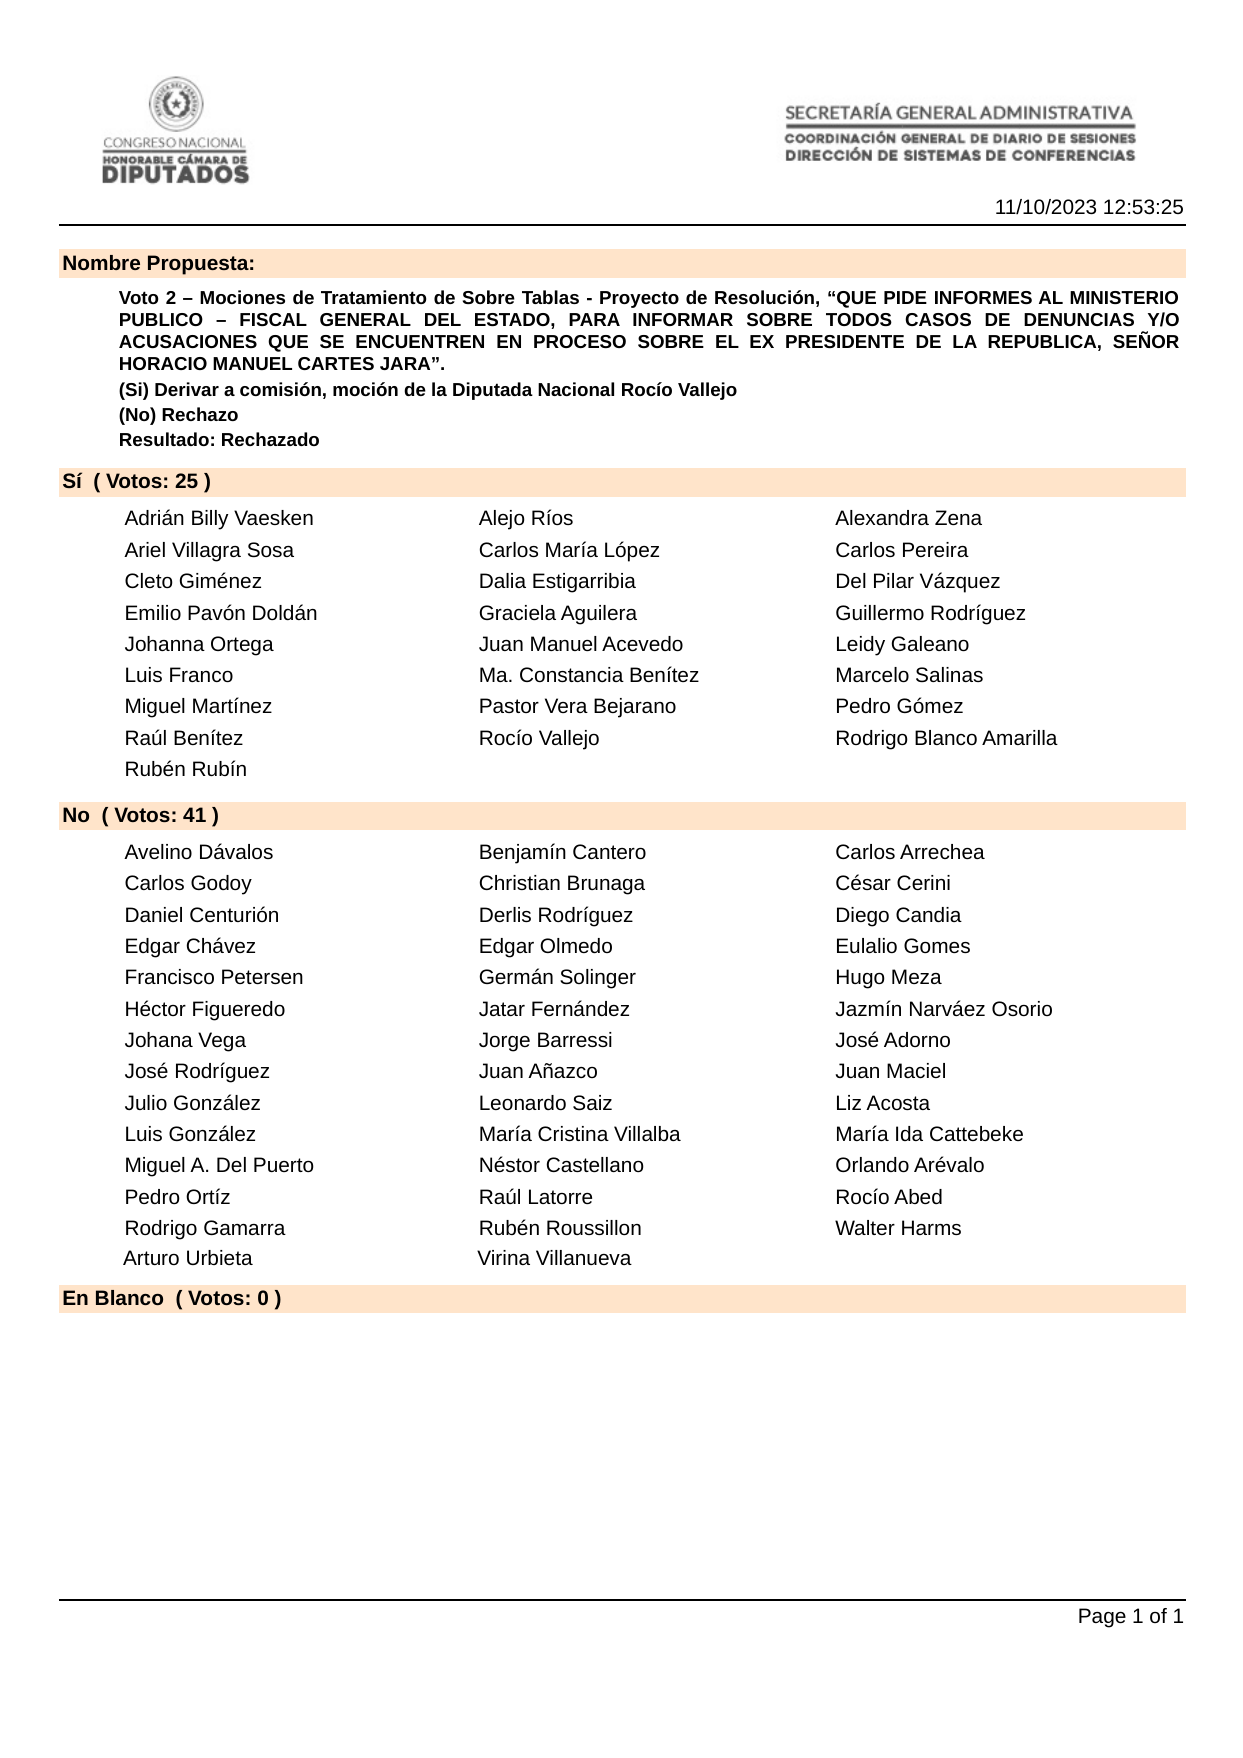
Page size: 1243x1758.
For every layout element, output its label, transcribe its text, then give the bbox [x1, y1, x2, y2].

table_cell Walter Harms [832, 1215, 1172, 1243]
table_cell [59, 451, 116, 468]
table_cell [59, 1376, 121, 1404]
table_cell [121, 1376, 461, 1404]
table_cell [832, 1345, 1172, 1373]
table_cell Carlos Godoy [121, 870, 461, 898]
table_cell En Blanco ( Votos: 0 ) [59, 1285, 1186, 1313]
table_cell [1172, 599, 1186, 628]
table_cell Ariel Villagra Sosa [121, 536, 461, 565]
table_cell Arturo Urbieta [121, 1244, 461, 1285]
table_cell [461, 725, 475, 753]
table_cell Raúl Latorre [475, 1184, 816, 1212]
table_cell [816, 505, 832, 534]
table_cell Néstor Castellano [475, 1152, 816, 1181]
table_cell Héctor Figueredo [121, 995, 461, 1024]
table_cell [461, 1184, 475, 1212]
table_cell [816, 536, 832, 565]
table_cell [59, 1152, 121, 1181]
table_cell [59, 631, 121, 659]
table_cell [461, 1027, 475, 1055]
table_cell [816, 933, 832, 961]
table_cell [461, 1244, 475, 1285]
table_cell María Ida Cattebeke [832, 1121, 1172, 1149]
table_cell Cleto Giménez [121, 568, 461, 596]
table_cell [116, 451, 1182, 468]
table_cell [1172, 1345, 1186, 1373]
table_cell Rubén Rubín [121, 756, 461, 784]
table_cell Ma. Constancia Benítez [475, 662, 816, 690]
table_cell Carlos Pereira [832, 536, 1172, 565]
table_cell [59, 1313, 1186, 1336]
table_cell Emilio Pavón Doldán [121, 599, 461, 628]
table_cell Liz Acosta [832, 1090, 1172, 1118]
table_cell [461, 1467, 475, 1599]
table_cell Julio González [121, 1090, 461, 1118]
table_cell Orlando Arévalo [832, 1152, 1172, 1181]
table_cell [59, 995, 121, 1024]
table_cell [461, 839, 475, 867]
table_cell [1172, 662, 1186, 690]
table_cell Derlis Rodríguez [475, 901, 816, 930]
table_cell [475, 785, 816, 802]
table_cell [59, 830, 1186, 839]
table_cell [59, 228, 1186, 249]
table_cell Nombre Propuesta: [59, 249, 1186, 278]
table_cell [816, 1090, 832, 1118]
table_cell Johana Vega [121, 1027, 461, 1055]
table_cell [1172, 901, 1186, 930]
table_cell [461, 933, 475, 961]
table_cell Hugo Meza [832, 964, 1172, 993]
table_cell [832, 1439, 1172, 1467]
table_cell [816, 839, 832, 867]
table_cell [461, 1215, 475, 1243]
table_cell Luis González [121, 1121, 461, 1149]
table_cell [461, 568, 475, 596]
table_cell [1172, 1152, 1186, 1181]
table_cell [832, 1376, 1172, 1404]
table_cell [121, 1467, 461, 1599]
table_cell César Cerini [832, 870, 1172, 898]
table_cell Del Pilar Vázquez [832, 568, 1172, 596]
table_cell [832, 756, 1172, 784]
table_cell [816, 1121, 832, 1149]
table_cell Miguel A. Del Puerto [121, 1152, 461, 1181]
table_cell [1182, 451, 1187, 468]
table_header [59, 190, 651, 223]
table_cell [832, 1407, 1172, 1436]
table_cell [1172, 631, 1186, 659]
table_cell Edgar Chávez [121, 933, 461, 961]
table_header Voto 2 – Mociones de Tratamiento de Sobre Tablas - Proyecto de Resolución, “QUE PIDE INFORMES AL MINISTERIO PUBLICO – FISCAL GENERAL DEL ESTADO, PARA INFORMAR SOBRE TODOS CASOS DE DENUNCIAS Y/O ACUSACIONES QUE SE ENCUENTREN EN PROCESO SOBRE EL EX PRESIDENTE DE LA REPUBLICA, SEÑOR HORACIO MANUEL CARTES JARA”. (Si) Derivar a comisión, moción de la Diputada Nacional Rocío Vallejo (No) Rechazo Resultado: Rechazado [116, 284, 1182, 451]
table_cell [816, 1439, 832, 1467]
table_cell [461, 870, 475, 898]
table_cell [461, 964, 475, 993]
table_cell [816, 725, 832, 753]
table_cell [59, 725, 121, 753]
table_cell Jatar Fernández [475, 995, 816, 1024]
table_header Sí ( Votos: 25 ) [59, 468, 1186, 497]
table_cell Jorge Barressi [475, 1027, 816, 1055]
table_cell [59, 1345, 121, 1373]
table_cell [1172, 1376, 1186, 1404]
table_cell [816, 995, 832, 1024]
table_cell [816, 1244, 832, 1285]
table_cell [59, 870, 121, 898]
table_cell [121, 1345, 461, 1373]
table_cell [461, 785, 475, 802]
table_cell [59, 599, 121, 628]
table_cell [816, 1027, 832, 1055]
table_cell [1172, 536, 1186, 565]
table_cell [1172, 756, 1186, 784]
table_cell [475, 756, 816, 784]
table_cell [816, 1376, 832, 1404]
table_cell Graciela Aguilera [475, 599, 816, 628]
table_cell [816, 870, 832, 898]
table_cell Rubén Roussillon [475, 1215, 816, 1243]
table_cell Diego Candia [832, 901, 1172, 930]
table_cell María Cristina Villalba [475, 1121, 816, 1149]
table_cell [816, 901, 832, 930]
table_cell Eulalio Gomes [832, 933, 1172, 961]
table_cell [1172, 1215, 1186, 1243]
table_cell [816, 1152, 832, 1181]
table_cell [1172, 1184, 1186, 1212]
table_cell [59, 536, 121, 565]
table_cell [816, 662, 832, 690]
table_cell [59, 1244, 121, 1285]
table_cell [816, 1407, 832, 1436]
table_cell [59, 1121, 121, 1149]
table_header [59, 284, 116, 451]
table_cell [1172, 933, 1186, 961]
table_cell [59, 933, 121, 961]
table_cell [1172, 1439, 1186, 1467]
table_cell [59, 1058, 121, 1087]
table_cell [475, 1407, 816, 1436]
table_cell Virina Villanueva [475, 1244, 816, 1285]
table_cell [1172, 1027, 1186, 1055]
table_cell [1172, 1090, 1186, 1118]
table_cell [59, 756, 121, 784]
table_cell [461, 693, 475, 722]
table_cell [816, 1058, 832, 1087]
table_cell [461, 1439, 475, 1467]
table_cell Dalia Estigarribia [475, 568, 816, 596]
table_cell Edgar Olmedo [475, 933, 816, 961]
table_cell [59, 839, 121, 867]
table_cell [59, 1090, 121, 1118]
table_cell [816, 785, 832, 802]
table_header [1182, 284, 1187, 451]
table_cell Germán Solinger [475, 964, 816, 993]
table_cell [59, 1027, 121, 1055]
table_cell [816, 599, 832, 628]
table_cell Carlos María López [475, 536, 816, 565]
table_cell [1172, 693, 1186, 722]
table_cell [816, 631, 832, 659]
table_cell [59, 693, 121, 722]
table_cell [59, 568, 121, 596]
table_cell [475, 1376, 816, 1404]
table_cell Leidy Galeano [832, 631, 1172, 659]
table_cell [832, 1467, 1172, 1599]
table_cell [461, 505, 475, 534]
table_cell [1172, 568, 1186, 596]
table_cell [461, 1345, 475, 1373]
table_cell Pedro Ortíz [121, 1184, 461, 1212]
table_cell [816, 1467, 832, 1599]
table_cell [816, 756, 832, 784]
table_cell [59, 1407, 121, 1436]
table_cell Benjamín Cantero [475, 839, 816, 867]
table_cell [59, 278, 1186, 283]
table_cell [461, 599, 475, 628]
table_cell Juan Manuel Acevedo [475, 631, 816, 659]
table_cell Alejo Ríos [475, 505, 816, 534]
table_cell [1172, 995, 1186, 1024]
table_cell Pastor Vera Bejarano [475, 693, 816, 722]
table_cell [121, 1439, 461, 1467]
table_cell Johanna Ortega [121, 631, 461, 659]
table_cell [121, 785, 461, 802]
table_cell Leonardo Saiz [475, 1090, 816, 1118]
table_cell Page 1 of 1 [828, 1603, 1186, 1637]
table_cell [59, 497, 1186, 505]
table_cell [59, 505, 121, 534]
table_cell [461, 1058, 475, 1087]
table_cell José Rodríguez [121, 1058, 461, 1087]
table_cell Guillermo Rodríguez [832, 599, 1172, 628]
table_cell Rodrigo Blanco Amarilla [832, 725, 1172, 753]
table_cell Miguel Martínez [121, 693, 461, 722]
table_cell [121, 1407, 461, 1436]
table_cell [461, 1152, 475, 1181]
table_cell Luis Franco [121, 662, 461, 690]
table_cell [475, 1467, 816, 1599]
table_cell Carlos Arrechea [832, 839, 1172, 867]
table_cell [59, 1336, 1186, 1344]
table_cell [461, 901, 475, 930]
table_cell [1172, 964, 1186, 993]
table_cell [59, 1467, 121, 1599]
table_cell [1172, 1121, 1186, 1149]
table_cell [59, 1603, 827, 1637]
table_cell [1172, 785, 1186, 802]
table_cell [1172, 1407, 1186, 1436]
table_cell [59, 785, 121, 802]
table_cell [816, 964, 832, 993]
table_cell [1172, 839, 1186, 867]
table_cell [832, 1244, 1172, 1285]
table_cell [1172, 505, 1186, 534]
table_cell [816, 1184, 832, 1212]
table_cell [1172, 1058, 1186, 1087]
table_cell Raúl Benítez [121, 725, 461, 753]
table_cell Avelino Dávalos [121, 839, 461, 867]
table_cell [816, 568, 832, 596]
table_cell Marcelo Salinas [832, 662, 1172, 690]
table_cell Rocío Vallejo [475, 725, 816, 753]
table_cell Adrián Billy Vaesken [121, 505, 461, 534]
table_cell Pedro Gómez [832, 693, 1172, 722]
table_cell José Adorno [832, 1027, 1172, 1055]
table_cell [461, 1407, 475, 1436]
table_cell [461, 756, 475, 784]
table_cell [475, 1439, 816, 1467]
table_cell [1172, 1467, 1186, 1599]
table_cell [461, 662, 475, 690]
table_cell [59, 964, 121, 993]
table_cell [461, 631, 475, 659]
table_cell [59, 1215, 121, 1243]
table_cell [461, 536, 475, 565]
table_cell [461, 1376, 475, 1404]
table_cell [59, 662, 121, 690]
table_cell Juan Maciel [832, 1058, 1172, 1087]
table_cell Francisco Petersen [121, 964, 461, 993]
table_cell [832, 785, 1172, 802]
table_cell [816, 693, 832, 722]
table_cell [1172, 870, 1186, 898]
table_cell [59, 1184, 121, 1212]
table_cell Rocío Abed [832, 1184, 1172, 1212]
table_cell Daniel Centurión [121, 901, 461, 930]
table_cell Rodrigo Gamarra [121, 1215, 461, 1243]
table_cell [1172, 1244, 1186, 1285]
table_cell No ( Votos: 41 ) [59, 802, 1186, 830]
table_cell Alexandra Zena [832, 505, 1172, 534]
table_cell [461, 995, 475, 1024]
table_cell [59, 901, 121, 930]
table_cell [461, 1121, 475, 1149]
table_cell Juan Añazco [475, 1058, 816, 1087]
table_cell [1172, 725, 1186, 753]
table_cell [816, 1215, 832, 1243]
table_cell [475, 1345, 816, 1373]
table_cell [816, 1345, 832, 1373]
table_cell [461, 1090, 475, 1118]
table_cell Jazmín Narváez Osorio [832, 995, 1172, 1024]
table_header 11/10/2023 12:53:25 [651, 189, 1186, 223]
table_cell Christian Brunaga [475, 870, 816, 898]
table_cell [59, 1439, 121, 1467]
